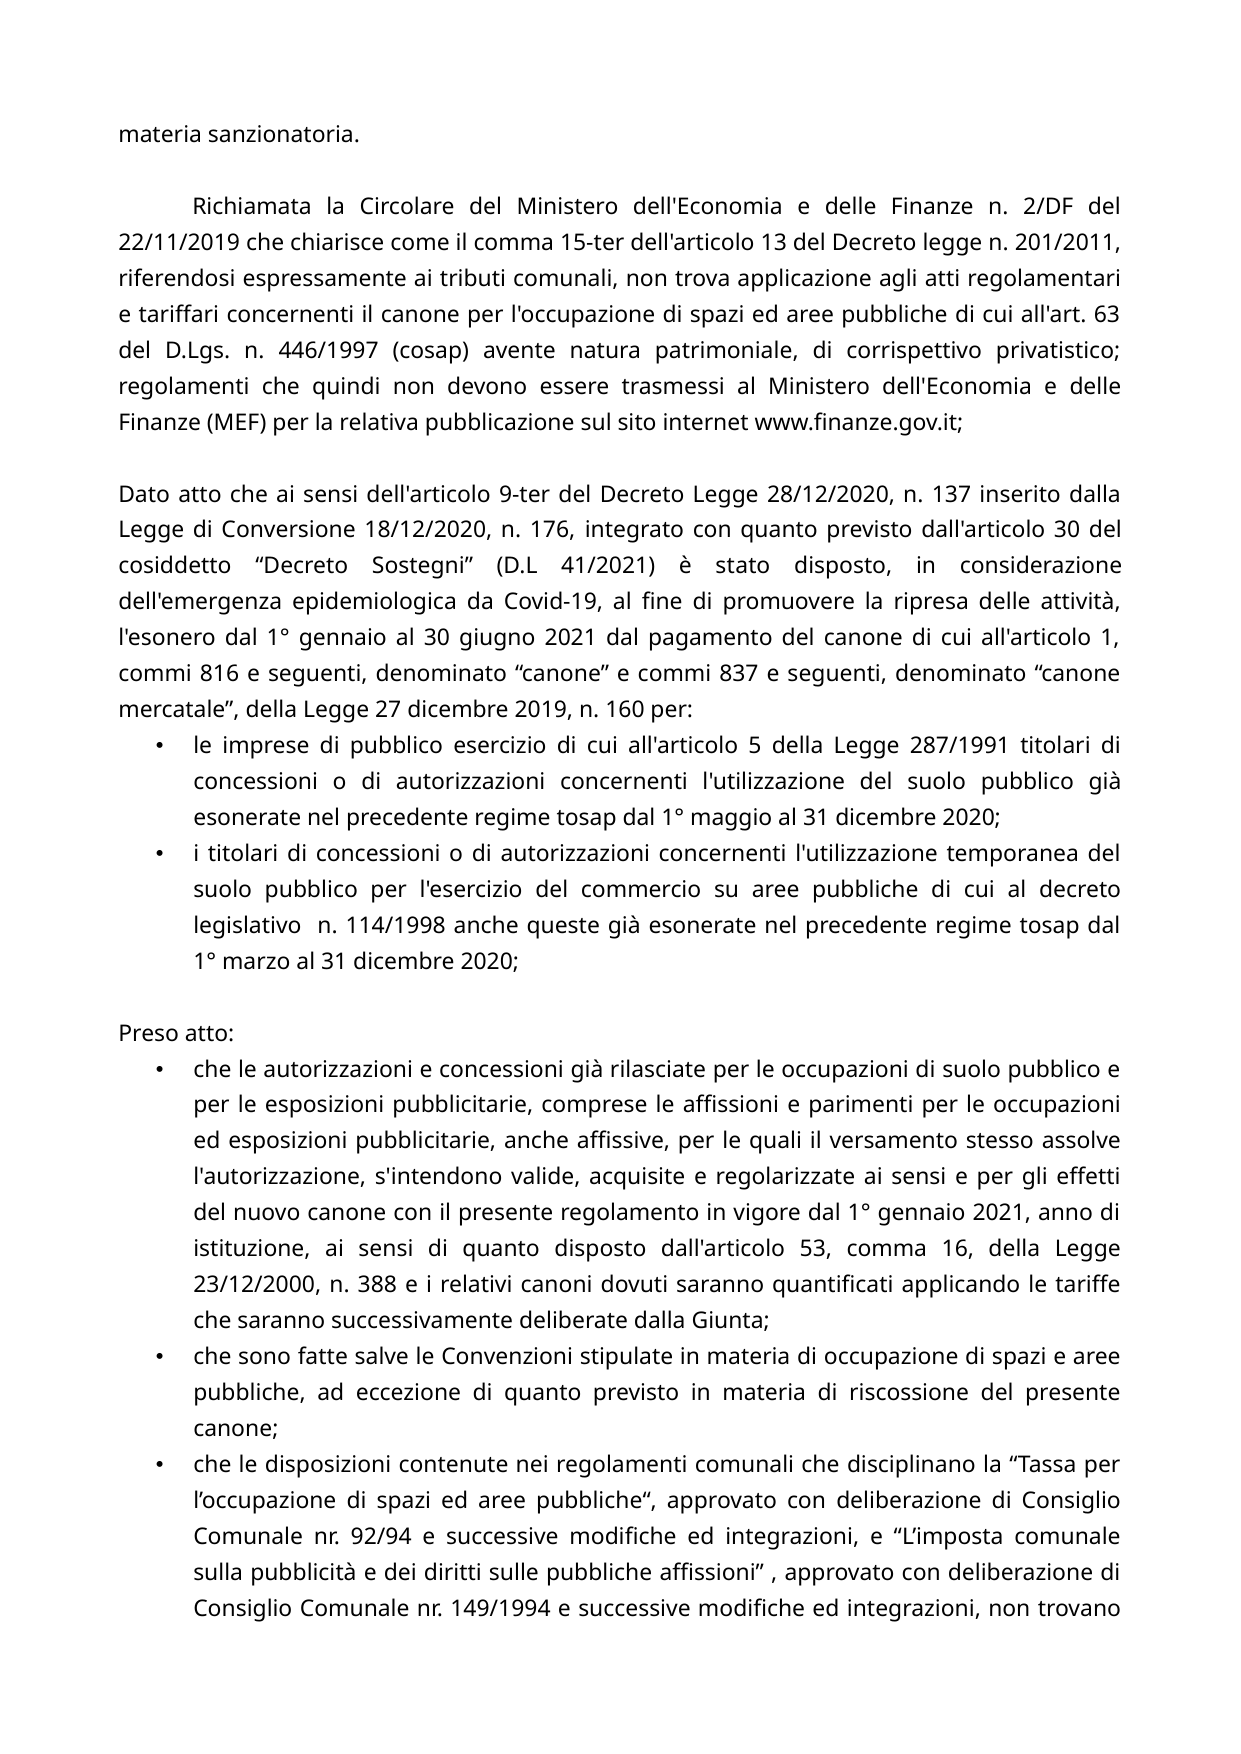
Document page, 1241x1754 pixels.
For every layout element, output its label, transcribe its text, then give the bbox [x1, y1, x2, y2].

list i titolari di concessioni o di autorizzazioni concernenti l'utilizzazione temporanea del suolo pubblico per l'esercizio del commercio su aree pubbliche di cui al decreto legislativo n. 114/1998 anche queste già esonerate nel precedente regime tosap dal 1° marzo al 31 dicembre 2020; [156, 837, 1122, 976]
text materia sanzionatoria. [118, 118, 1122, 149]
list che sono fatte salve le Convenzioni stipulate in materia di occupazione di spazi e aree pubbliche, ad eccezione di quanto previsto in materia di riscossione del presente canone; [156, 1340, 1122, 1443]
list le imprese di pubblico esercizio di cui all'articolo 5 della Legge 287/1991 titolari di concessioni o di autorizzazioni concernenti l'utilizzazione del suolo pubblico già esonerate nel precedente regime tosap dal 1° maggio al 31 dicembre 2020; [156, 729, 1122, 832]
text Richiamata la Circolare del Ministero dell'Economia e delle Finanze n. 2/DF del 22/11/2019 che chiarisce come il comma 15-ter dell'articolo 13 del Decreto legge n. 201/2011, riferendosi espressamente ai tributi comunali, non trova applicazione agli atti regolamentari e tariffari concernenti il canone per l'occupazione di spazi ed aree pubbliche di cui all'art. 63 del D.Lgs. n. 446/1997 (cosap) avente natura patrimoniale, di corrispettivo privatistico; regolamenti che quindi non devono essere trasmessi al Ministero dell'Economia e delle Finanze (MEF) per la relativa pubblicazione sul sito internet www.finanze.gov.it; [118, 190, 1122, 437]
list che le autorizzazioni e concessioni già rilasciate per le occupazioni di suolo pubblico e per le esposizioni pubblicitarie, comprese le affissioni e parimenti per le occupazioni ed esposizioni pubblicitarie, anche affissive, per le quali il versamento stesso assolve l'autorizzazione, s'intendono valide, acquisite e regolarizzate ai sensi e per gli effetti del nuovo canone con il presente regolamento in vigore dal 1° gennaio 2021, anno di istituzione, ai sensi di quanto disposto dall'articolo 53, comma 16, della Legge 23/12/2000, n. 388 e i relativi canoni dovuti saranno quantificati applicando le tariffe che saranno successivamente deliberate dalla Giunta; [156, 1052, 1122, 1335]
text Dato atto che ai sensi dell'articolo 9-ter del Decreto Legge 28/12/2020, n. 137 inserito dalla Legge di Conversione 18/12/2020, n. 176, integrato con quanto previsto dall'articolo 30 del cosiddetto “Decreto Sostegni” (D.L 41/2021) è stato disposto, in considerazione dell'emergenza epidemiologica da Covid-19, al fine di promuovere la ripresa delle attività, l'esonero dal 1° gennaio al 30 giugno 2021 dal pagamento del canone di cui all'articolo 1, commi 816 e seguenti, denominato “canone” e commi 837 e seguenti, denominato “canone mercatale”, della Legge 27 dicembre 2019, n. 160 per: [118, 477, 1122, 724]
list che le disposizioni contenute nei regolamenti comunali che disciplinano la “Tassa per l’occupazione di spazi ed aree pubbliche“, approvato con deliberazione di Consiglio Comunale nr. 92/94 e successive modifiche ed integrazioni, e “L’imposta comunale sulla pubblicità e dei diritti sulle pubbliche affissioni” , approvato con deliberazione di Consiglio Comunale nr. 149/1994 e successive modifiche ed integrazioni, non trovano [156, 1448, 1122, 1623]
text Preso atto: [118, 1017, 1122, 1048]
